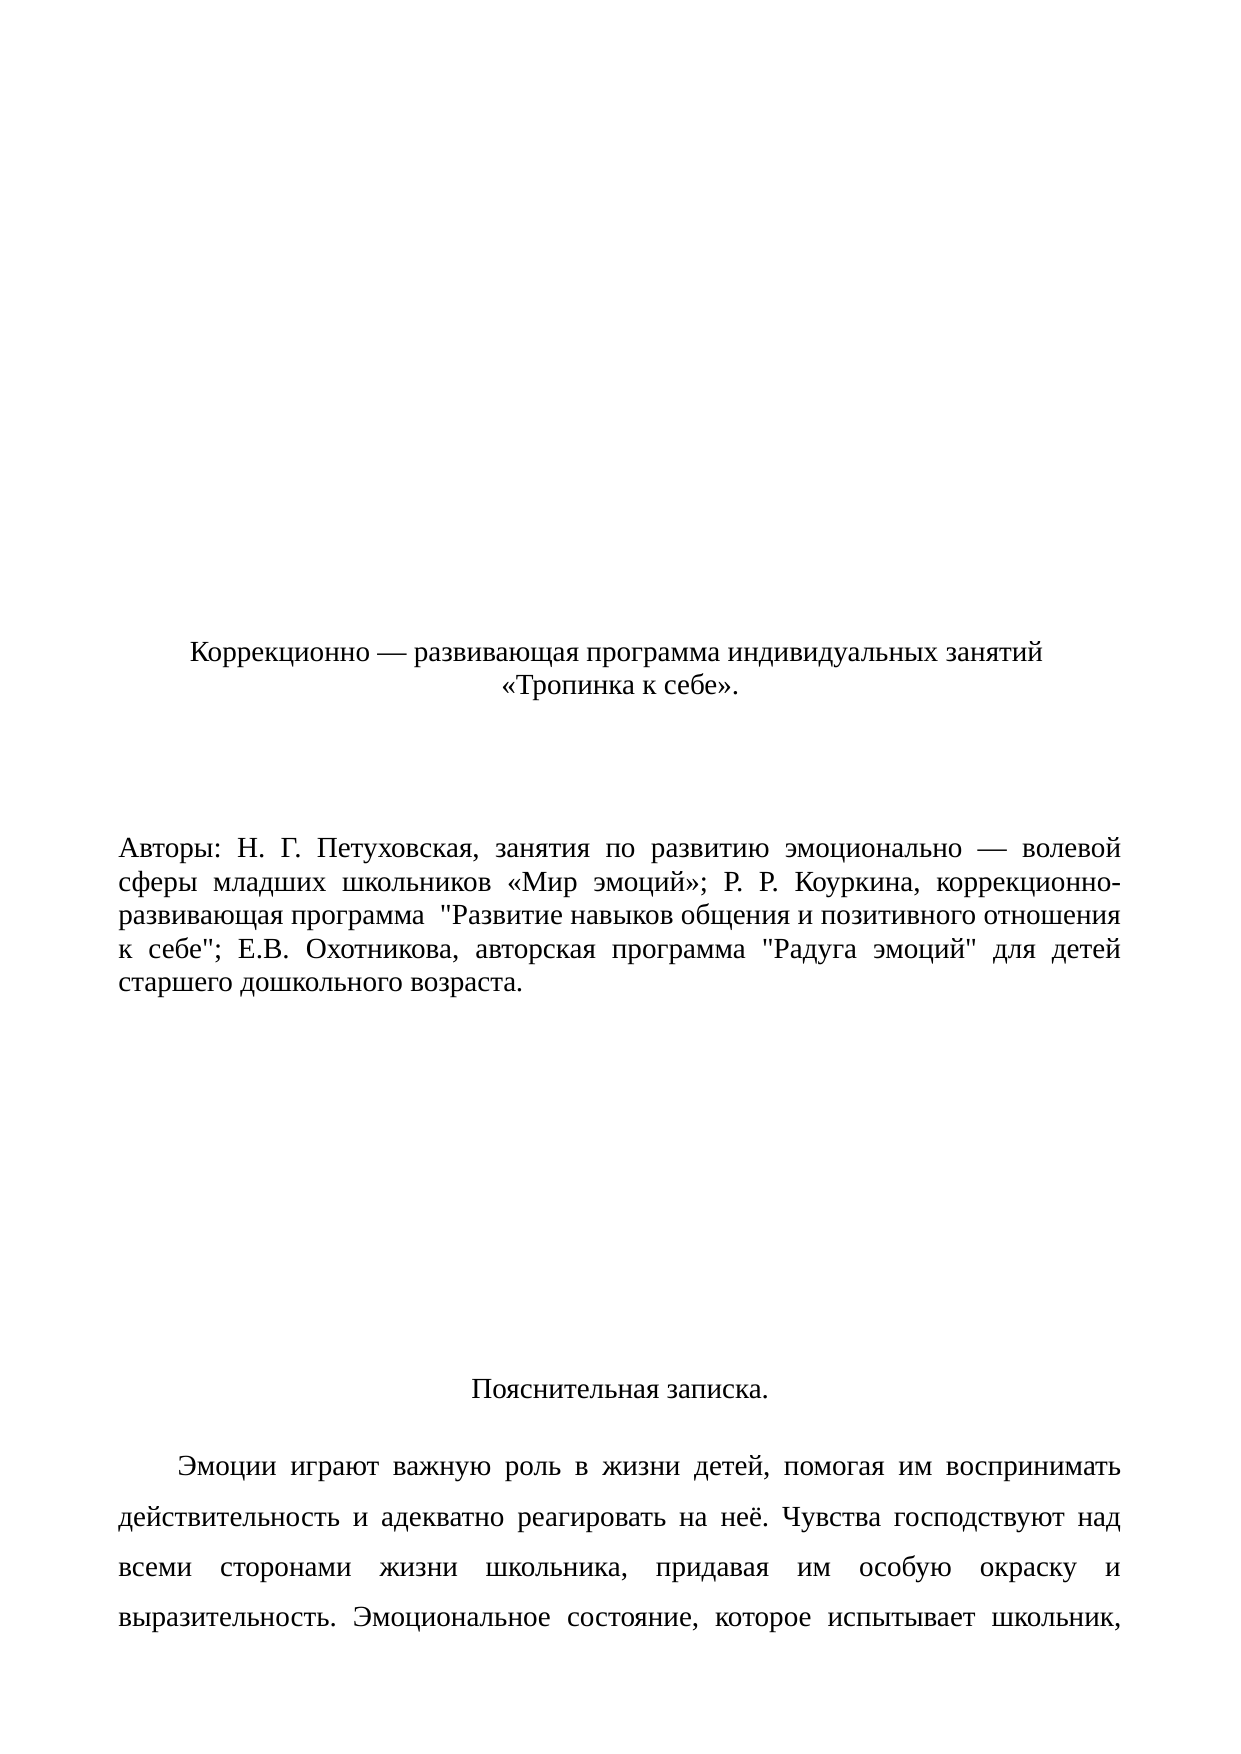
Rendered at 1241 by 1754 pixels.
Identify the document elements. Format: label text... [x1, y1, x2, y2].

text Эмоции играют важную роль в жизни детей, помогая им воспринимать действительность и адекватно реагировать на неё. Чувства господствуют над всеми сторонами жизни школьника, придавая им особую окраску и выразительность. Эмоциональное состояние, которое испытывает школьник, [118, 1448, 1122, 1633]
text Пояснительная записка. [118, 1372, 1122, 1405]
text Авторы: Н. Г. Петуховская, занятия по развитию эмоционально — волевой сферы младших школьников «Мир эмоций»; Р. Р. Коуркина, коррекционно-развивающая программа "Развитие навыков общения и позитивного отношения к себе"; Е.В. Охотникова, авторская программа "Радуга эмоций" для детей старшего дошкольного возраста. [118, 830, 1122, 998]
text «Тропинка к себе». [118, 667, 1122, 701]
text Коррекционно — развивающая программа индивидуальных занятий [118, 634, 1122, 667]
